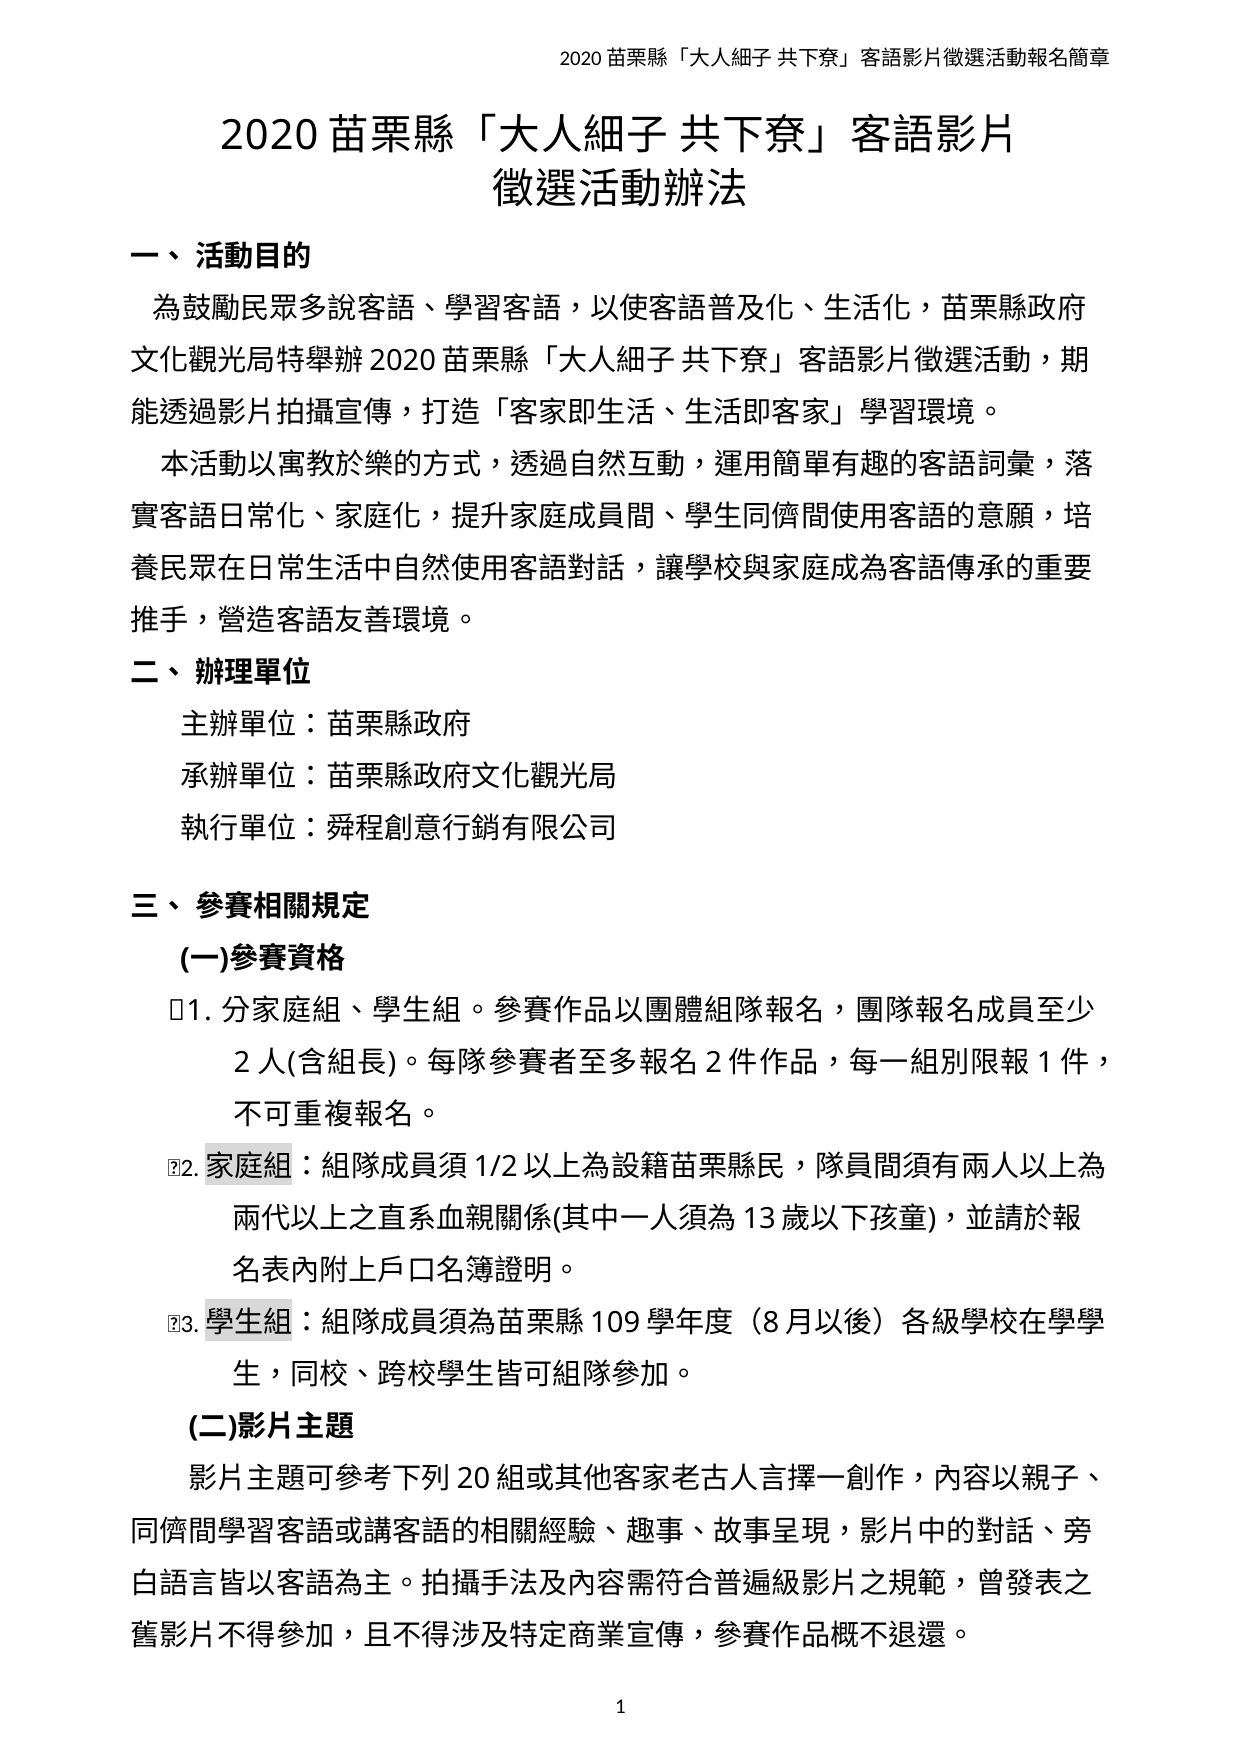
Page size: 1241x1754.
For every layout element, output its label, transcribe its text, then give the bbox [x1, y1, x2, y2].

list 參賽相關規定 [130, 874, 1110, 926]
text 為鼓勵民眾多說客語、學習客語，以使客語普及化、生活化，苗栗縣政府文化觀光局特舉辦2020苗栗縣「大人細子 共下尞」客語影片徵選活動，期能透過影片拍攝宣傳，打造「客家即生活、生活即客家」學習環境。 [130, 276, 1110, 433]
list 活動目的 [130, 224, 1110, 276]
text 本活動以寓教於樂的方式，透過自然互動，運用簡單有趣的客語詞彙，落實客語日常化、家庭化，提升家庭成員間、學生同儕間使用客語的意願，培養民眾在日常生活中自然使用客語對話，讓學校與家庭成為客語傳承的重要推手，營造客語友善環境。 [130, 433, 1110, 641]
text 2020苗栗縣「大人細子 共下尞」客語影片 [130, 116, 1110, 158]
list 執行單位：舜程創意行銷有限公司 [180, 797, 1110, 849]
list 影片主題可參考下列20組或其他客家老古人言擇一創作，內容以親子、同儕間學習客語或講客語的相關經驗、趣事、故事呈現，影片中的對話、旁白語言皆以客語為主。拍攝手法及內容需符合普遍級影片之規範，曾發表之舊影片不得參加，且不得涉及特定商業宣傳，參賽作品概不退還。 [130, 1447, 1110, 1656]
list 家庭組：組隊成員須1/2以上為設籍苗栗縣民，隊員間須有兩人以上為兩代以上之直系血親關係(其中一人須為13歲以下孩童)，並請於報名表內附上戶口名簿證明。 [168, 1135, 1110, 1291]
list 分家庭組、學生組。參賽作品以團體組隊報名，團隊報名成員至少2人(含組長)。每隊參賽者至多報名2件作品，每一組別限報1件，不可重複報名。 [168, 978, 1110, 1135]
text 徵選活動辦法 [130, 170, 1110, 212]
list 學生組：組隊成員須為苗栗縣109學年度（8月以後）各級學校在學學生，同校、跨校學生皆可組隊參加。 [168, 1291, 1110, 1395]
text (一)參賽資格 [180, 926, 1110, 978]
list (二)影片主題 [130, 1395, 1110, 1447]
list 承辦單位：苗栗縣政府文化觀光局 [180, 745, 1110, 797]
list 辦理單位 [130, 641, 1110, 693]
list 主辦單位：苗栗縣政府 [180, 693, 1110, 745]
